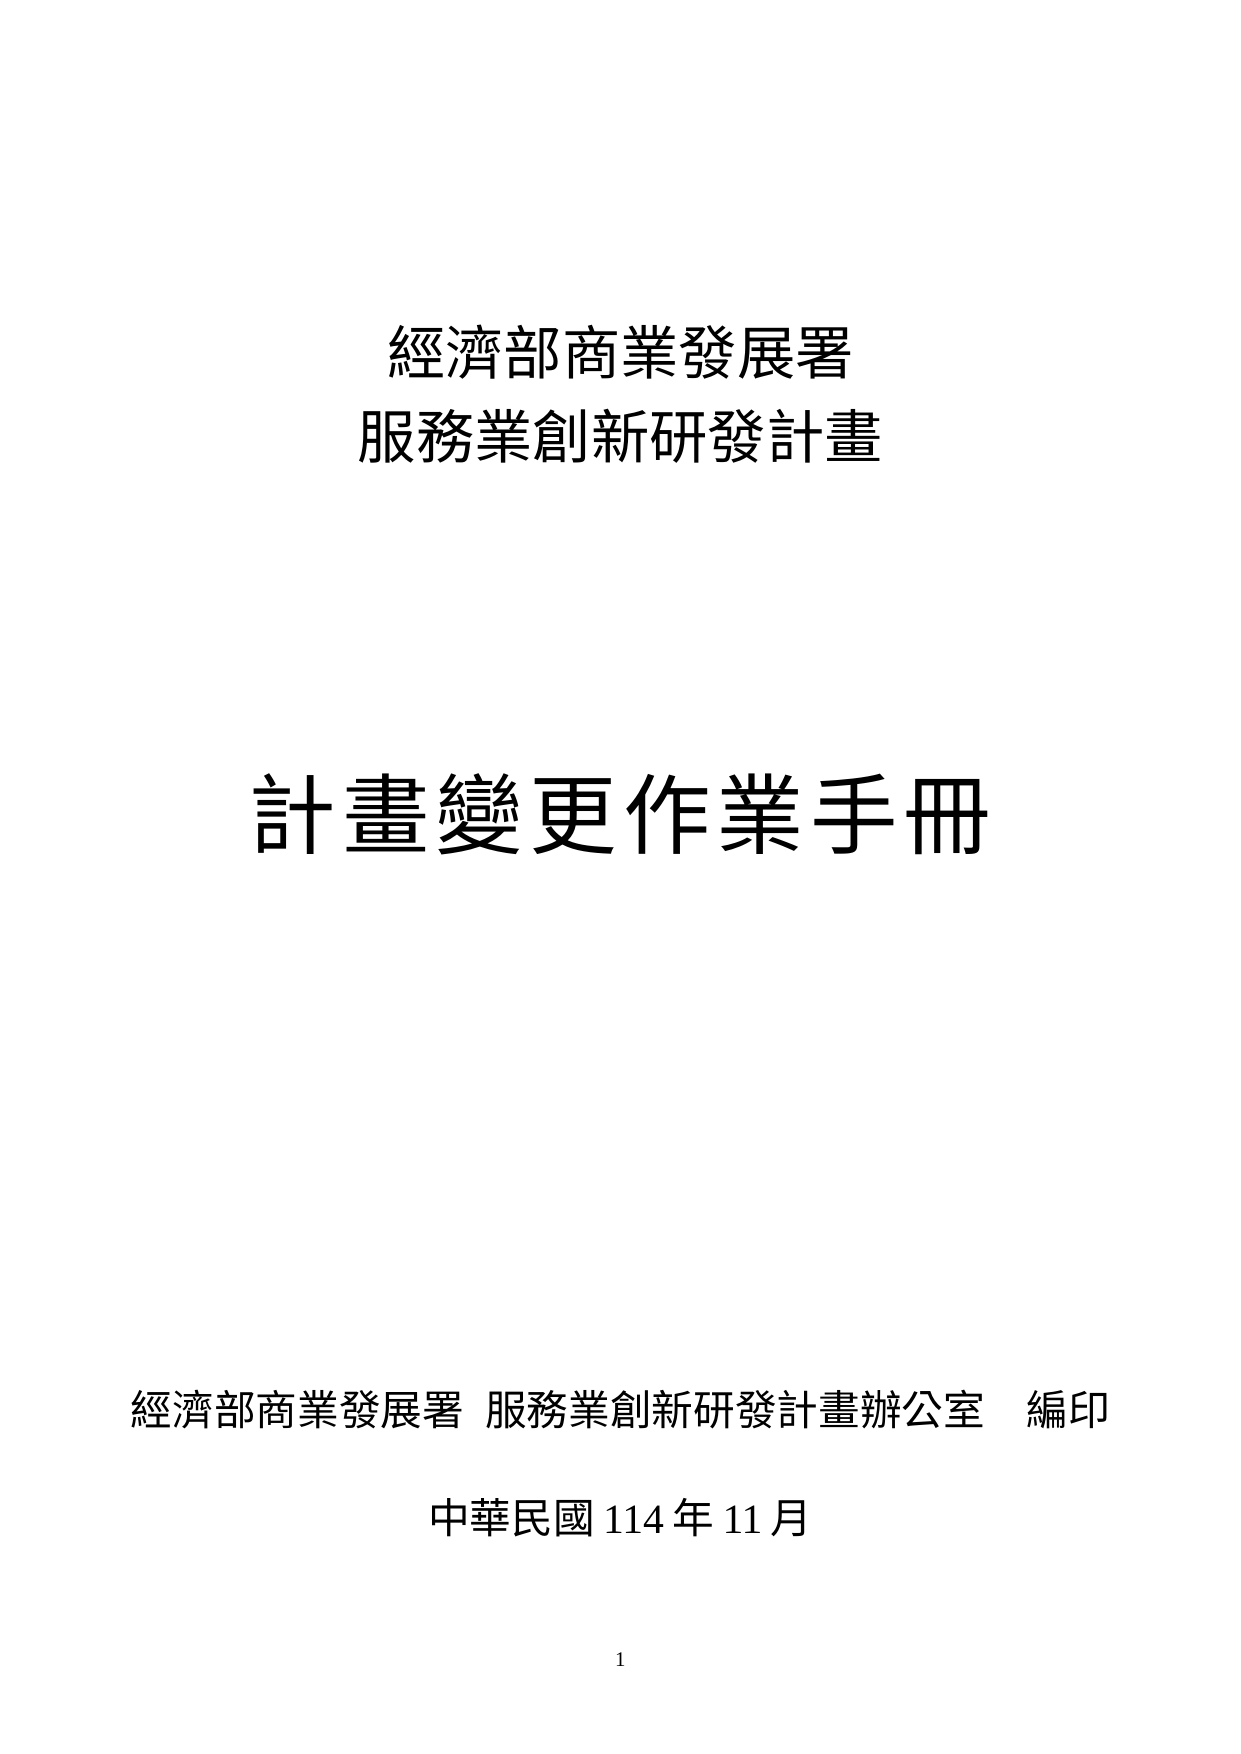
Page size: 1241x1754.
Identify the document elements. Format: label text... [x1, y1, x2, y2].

text 計畫變更作業手冊 [89, 706, 1151, 893]
text 經濟部商業發展署 服務業創新研發計畫辦公室 編印 [89, 1377, 1151, 1437]
text 經濟部商業發展署 [89, 307, 1151, 391]
text 中華民國114年11月 [89, 1485, 1151, 1546]
text 服務業創新研發計畫 [89, 391, 1151, 476]
